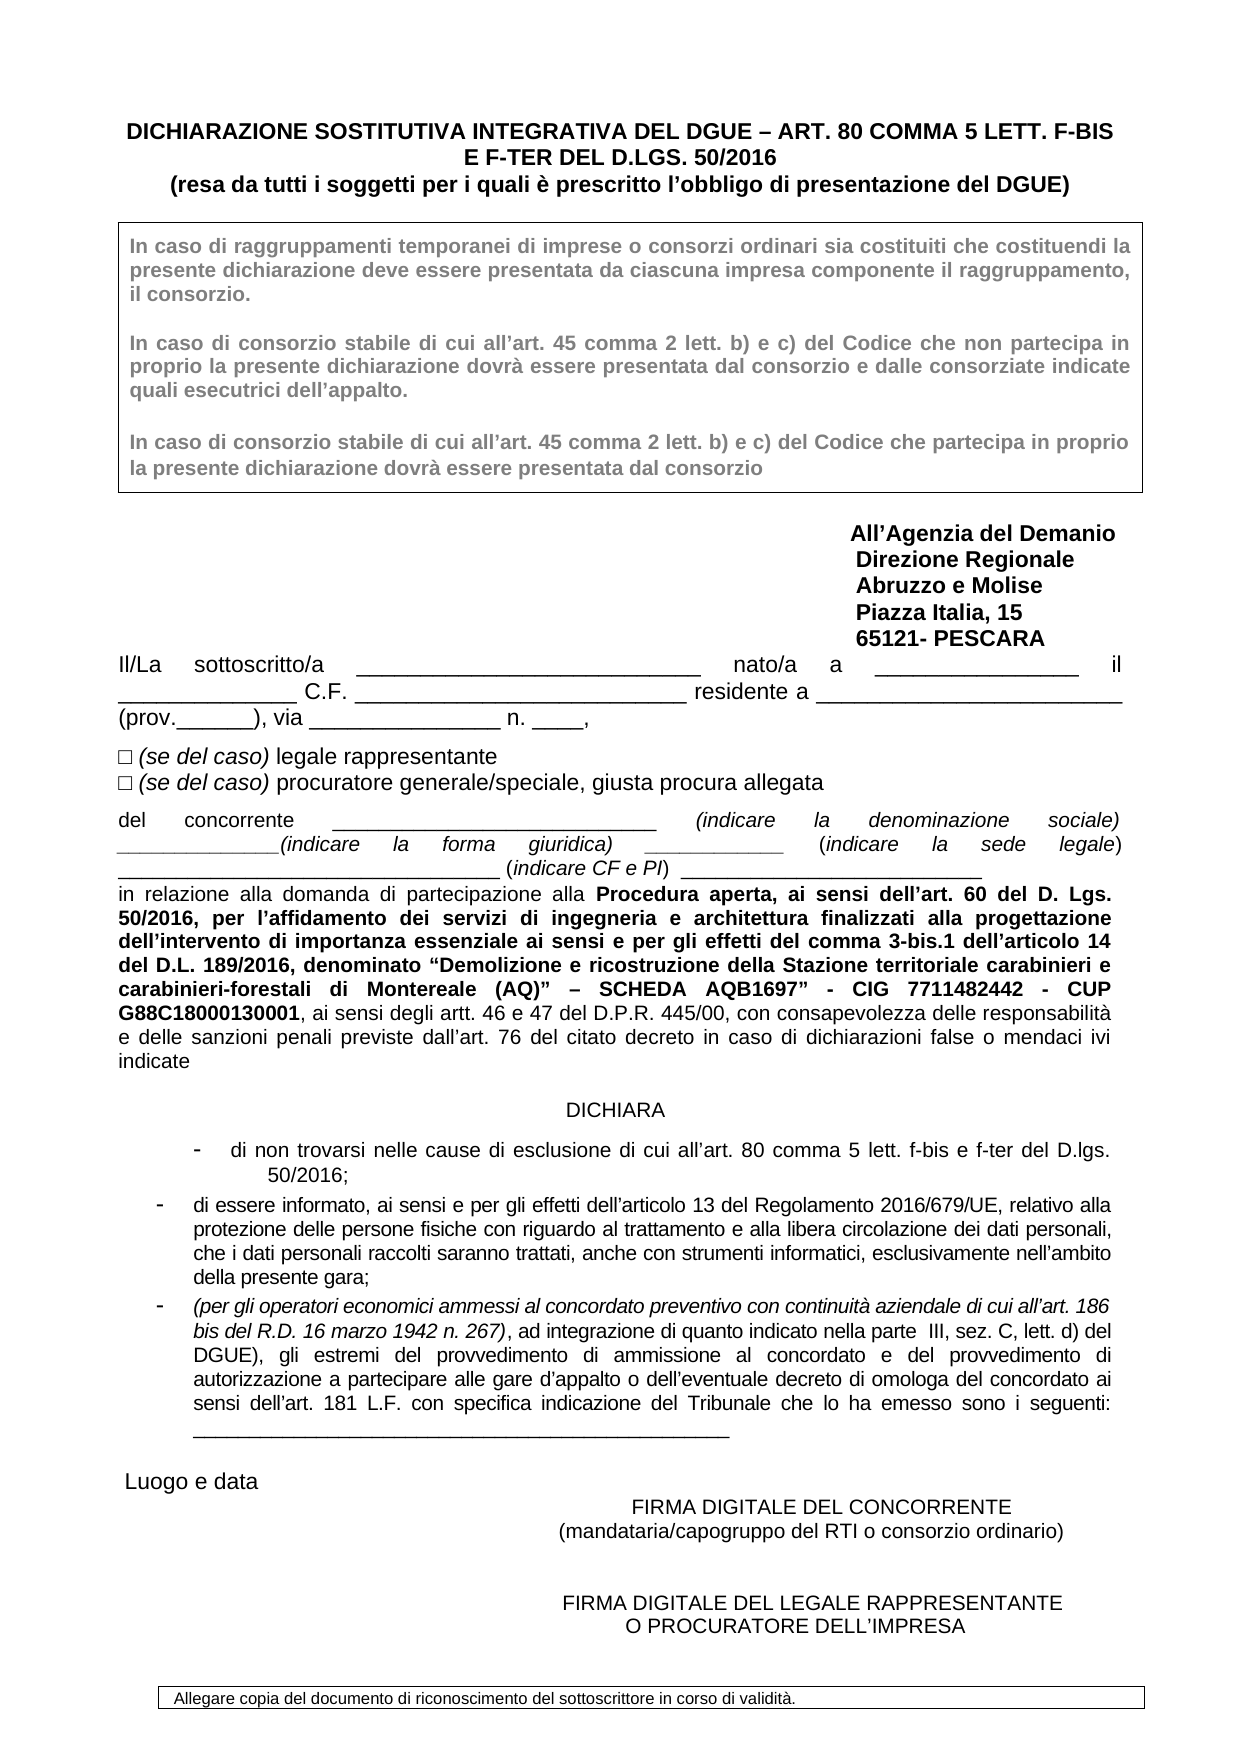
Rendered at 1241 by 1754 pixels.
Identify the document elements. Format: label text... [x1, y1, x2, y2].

text 65121- PESCARA [782, 625, 1122, 651]
text Luogo e data [118, 1468, 1113, 1494]
text del concorrente ____________________________ (indicare la denominazione sociale) ______________(indicare la forma giuridica) ____________ (indicare la sede legale) _________________________________ (indicare CF e PI) __________________________ [118, 808, 1122, 880]
text (mandataria/capogruppo del RTI o consorzio ordinario) [118, 1518, 1122, 1542]
list (per gli operatori economici ammessi al concordato preventivo con continuità aziendale di cui all’art. 186 bis del R.D. 16 marzo 1942 n. 267), ad integrazione di quanto indicato nella parte III, sez. C, lett. d) del DGUE), gli estremi del provvedimento di ammissione al concordato e del provvedimento di autorizzazione a partecipare alle gare d’appalto o dell’eventuale decreto di omologa del concordato ai sensi dell’art. 181 L.F. con specifica indicazione del Tribunale che lo ha emesso sono i seguenti: ________________________________________________ [156, 1291, 1113, 1439]
text FIRMA DIGITALE DEL LEGALE RAPPRESENTANTE [118, 1590, 1122, 1614]
text □ (se del caso) procuratore generale/speciale, giusta procura allegata [118, 769, 1122, 796]
list di non trovarsi nelle cause di esclusione di cui all’art. 80 comma 5 lett. f-bis e f-ter del D.lgs. 50/2016; [193, 1134, 1113, 1187]
text □ (se del caso) legale rappresentante [118, 743, 1122, 769]
table_header In caso di raggruppamenti temporanei di imprese o consorzi ordinari sia costituiti che costituendi la presente dichiarazione deve essere presentata da ciascuna impresa componente il raggruppamento, il consorzio. In caso di consorzio stabile di cui all’art. 45 comma 2 lett. b) e c) del Codice che non partecipa in proprio la presente dichiarazione dovrà essere presentata dal consorzio e dalle consorziate indicate quali esecutrici dell’appalto. In caso di consorzio stabile di cui all’art. 45 comma 2 lett. b) e c) del Codice che partecipa in proprio la presente dichiarazione dovrà essere presentata dal consorzio [119, 223, 1142, 492]
text O PROCURATORE DELL’IMPRESA [591, 1614, 1122, 1638]
text in relazione alla domanda di partecipazione alla Procedura aperta, ai sensi dell’art. 60 del D. Lgs. 50/2016, per l’affidamento dei servizi di ingegneria e architettura finalizzati alla progettazione dell’intervento di importanza essenziale ai sensi e per gli effetti del comma 3-bis.1 dell’articolo 14 del D.L. 189/2016, denominato “Demolizione e ricostruzione della Stazione territoriale carabinieri e carabinieri-forestali di Montereale (AQ)” – SCHEDA AQB1697” - CIG 7711482442 - CUP G88C18000130001, ai sensi degli artt. 46 e 47 del D.P.R. 445/00, con consapevolezza delle responsabilità e delle sanzioni penali previste dall’art. 76 del citato decreto in caso di dichiarazioni false o mendaci ivi indicate [118, 881, 1113, 1073]
list di essere informato, ai sensi e per gli effetti dell’articolo 13 del Regolamento 2016/679/UE, relativo alla protezione delle persone fisiche con riguardo al trattamento e alla libera circolazione dei dati personali, che i dati personali raccolti saranno trattati, anche con strumenti informatici, esclusivamente nell’ambito della presente gara; [156, 1188, 1113, 1289]
text DICHIARAZIONE SOSTITUTIVA INTEGRATIVA DEL DGUE – ART. 80 COMMA 5 LETT. F-BIS E F-TER DEL D.LGS. 50/2016 [118, 118, 1122, 171]
text (resa da tutti i soggetti per i quali è prescritto l’obbligo di presentazione del DGUE) [118, 171, 1122, 197]
text Direzione Regionale [782, 546, 1122, 572]
text FIRMA DIGITALE DEL CONCORRENTE [118, 1494, 1122, 1518]
text All’Agenzia del Demanio [487, 519, 1122, 546]
text Piazza Italia, 15 [782, 599, 1122, 625]
table_header Allegare copia del documento di riconoscimento del sottoscrittore in corso di validità. [159, 1687, 1144, 1708]
text Abruzzo e Molise [782, 572, 1122, 599]
text Il/La sottoscritto/a ___________________________ nato/a a ________________ il ______________ C.F. __________________________ residente a ________________________ (prov.______), via _______________ n. ____, [118, 651, 1122, 730]
text DICHIARA [118, 1098, 1113, 1122]
